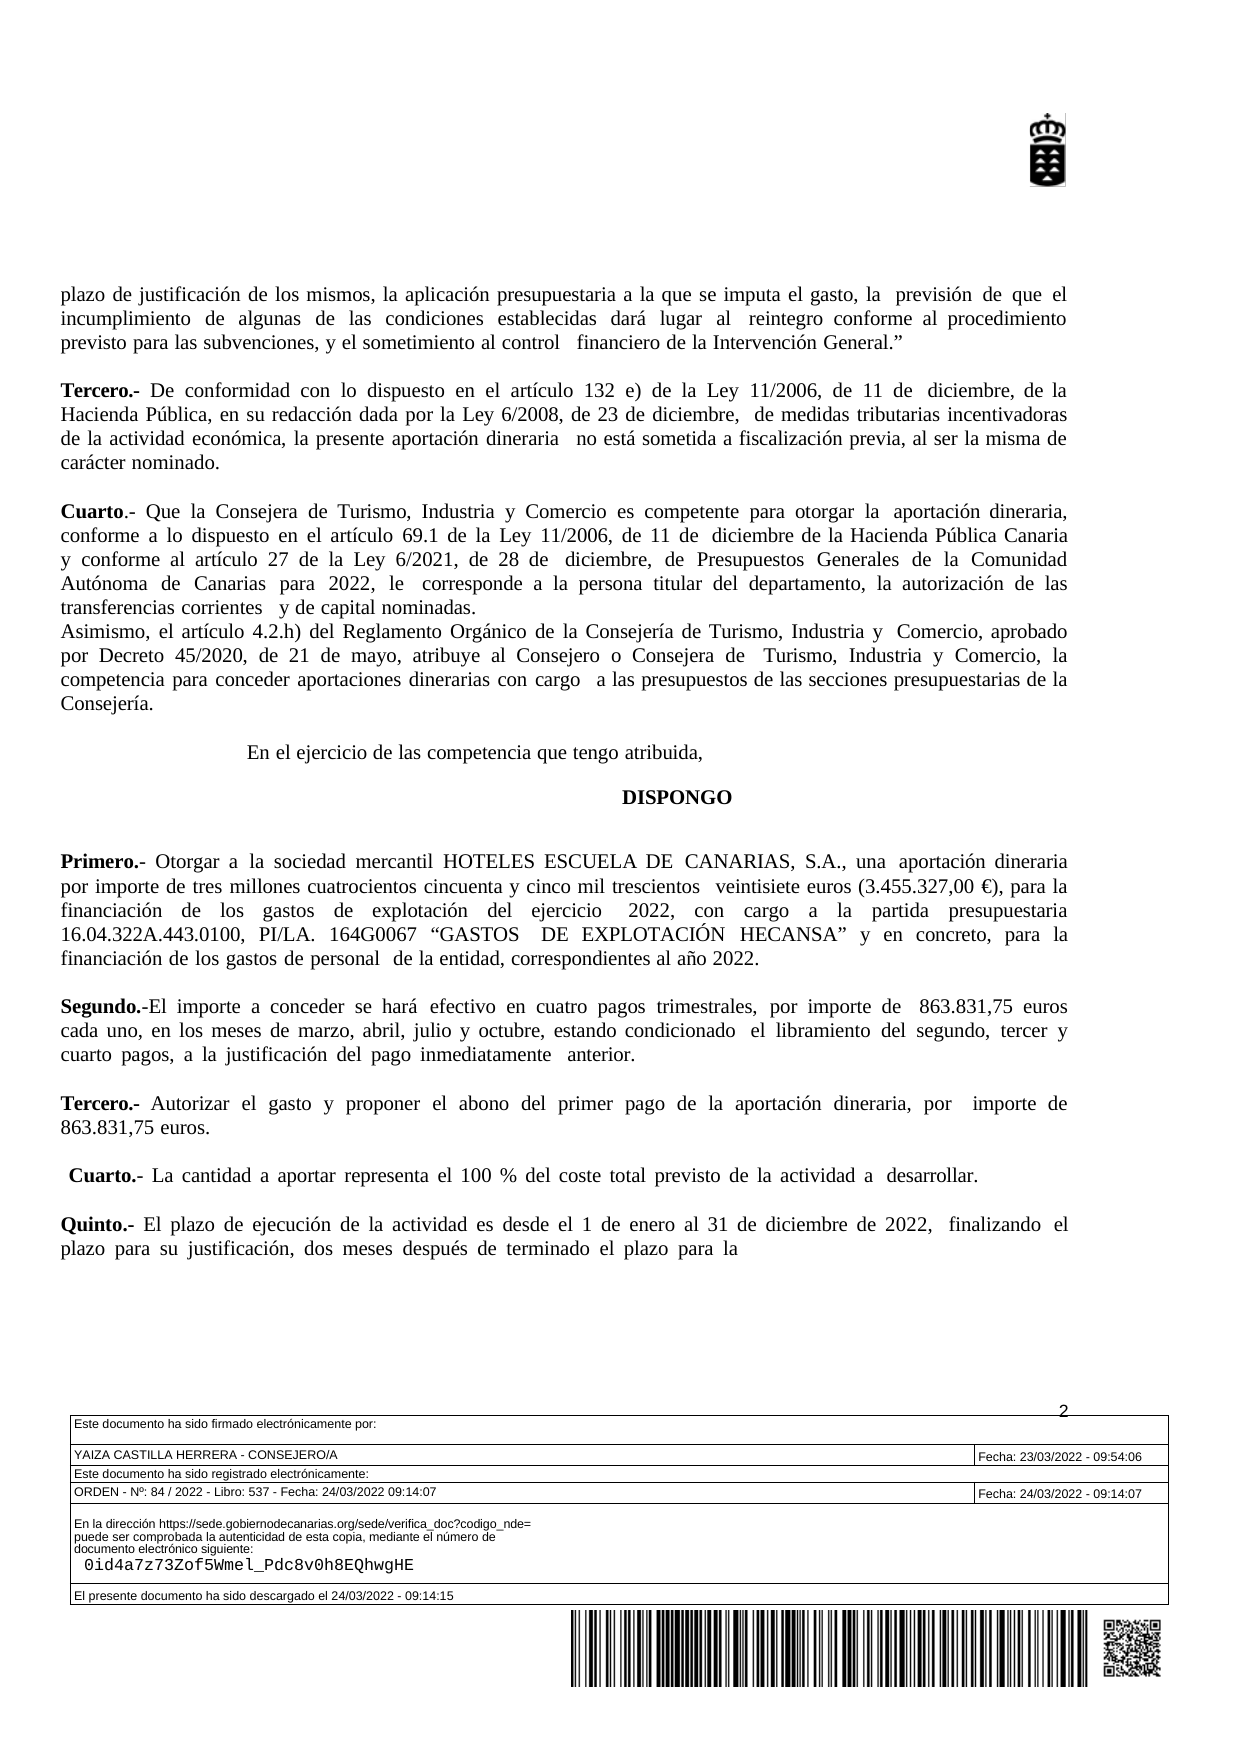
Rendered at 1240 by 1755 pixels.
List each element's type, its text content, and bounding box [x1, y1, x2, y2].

text Cuarto.- La cantidad a aportar representa el 100 % del coste total previsto de la actividad a desarrollar. [60, 1163, 1067, 1187]
text plazo de justificación de los mismos, la aplicación presupuestaria a la que se imputa el gasto, la previsión de que el incumplimiento de algunas de las condiciones establecidas dará lugar al reintegro conforme al procedimiento previsto para las subvenciones, y el sometimiento al control financiero de la Intervención General.” [60, 281, 1067, 354]
subtitle DISPONGO [175, 785, 1179, 809]
text Tercero.- De conformidad con lo dispuesto en el artículo 132 e) de la Ley 11/2006, de 11 de diciembre, de la Hacienda Pública, en su redacción dada por la Ley 6/2008, de 23 de diciembre, de medidas tributarias incentivadoras de la actividad económica, la presente aportación dineraria no está sometida a fiscalización previa, al ser la misma de carácter nominado. [60, 378, 1068, 474]
table_cell En la dirección https://sede.gobiernodecanarias.org/sede/verifica_doc?codigo_nde= puede ser comprobada la autenticidad de esta copia, mediante el número de documento electrónico siguiente: 0id4a7z73Zof5Wmel_Pdc8v0h8EQhwgHE [71, 1504, 1168, 1583]
table_header Este documento ha sido firmado electrónicamente por: [71, 1416, 974, 1444]
text Segundo.-El importe a conceder se hará efectivo en cuatro pagos trimestrales, por importe de 863.831,75 euros cada uno, en los meses de marzo, abril, julio y octubre, estando condicionado el libramiento del segundo, tercer y cuarto pagos, a la justificación del pago inmediatamente anterior. [60, 994, 1068, 1066]
table_cell YAIZA CASTILLA HERRERA - CONSEJERO/A [71, 1445, 974, 1465]
text Primero.- Otorgar a la sociedad mercantil HOTELES ESCUELA DE CANARIAS, S.A., una aportación dineraria por importe de tres millones cuatrocientos cincuenta y cinco mil trescientos veintisiete euros (3.455.327,00 €), para la financiación de los gastos de explotación del ejercicio 2022, con cargo a la partida presupuestaria 16.04.322A.443.0100, PI/LA. 164G0067 “GASTOS DE EXPLOTACIÓN HECANSA” y en concreto, para la financiación de los gastos de personal de la entidad, correspondientes al año 2022. [60, 849, 1068, 970]
table_cell ORDEN - Nº: 84 / 2022 - Libro: 537 - Fecha: 24/03/2022 09:14:07 [71, 1483, 974, 1502]
text Asimismo, el artículo 4.2.h) del Reglamento Orgánico de la Consejería de Turismo, Industria y Comercio, aprobado por Decreto 45/2020, de 21 de mayo, atribuye al Consejero o Consejera de Turismo, Industria y Comercio, la competencia para conceder aportaciones dinerarias con cargo a las presupuestos de las secciones presupuestarias de la Consejería. [60, 619, 1068, 715]
text Tercero.- Autorizar el gasto y proponer el abono del primer pago de la aportación dineraria, por importe de 863.831,75 euros. [60, 1091, 1068, 1139]
table_cell Fecha: 23/03/2022 - 09:54:06 [975, 1445, 1168, 1465]
table_header [974, 1416, 1168, 1444]
table_cell El presente documento ha sido descargado el 24/03/2022 - 09:14:15 [71, 1584, 1168, 1604]
text Cuarto.- Que la Consejera de Turismo, Industria y Comercio es competente para otorgar la aportación dineraria, conforme a lo dispuesto en el artículo 69.1 de la Ley 11/2006, de 11 de diciembre de la Hacienda Pública Canaria y conforme al artículo 27 de la Ley 6/2021, de 28 de diciembre, de Presupuestos Generales de la Comunidad Autónoma de Canarias para 2022, le corresponde a la persona titular del departamento, la autorización de las transferencias corrientes y de capital nominadas. [60, 499, 1068, 619]
text Quinto.- El plazo de ejecución de la actividad es desde el 1 de enero al 31 de diciembre de 2022, finalizando el plazo para su justificación, dos meses después de terminado el plazo para la [60, 1212, 1068, 1260]
table_cell Fecha: 24/03/2022 - 09:14:07 [975, 1483, 1168, 1502]
table_cell Este documento ha sido registrado electrónicamente: [71, 1466, 1168, 1482]
text En el ejercicio de las competencia que tengo atribuida, [247, 739, 1179, 764]
